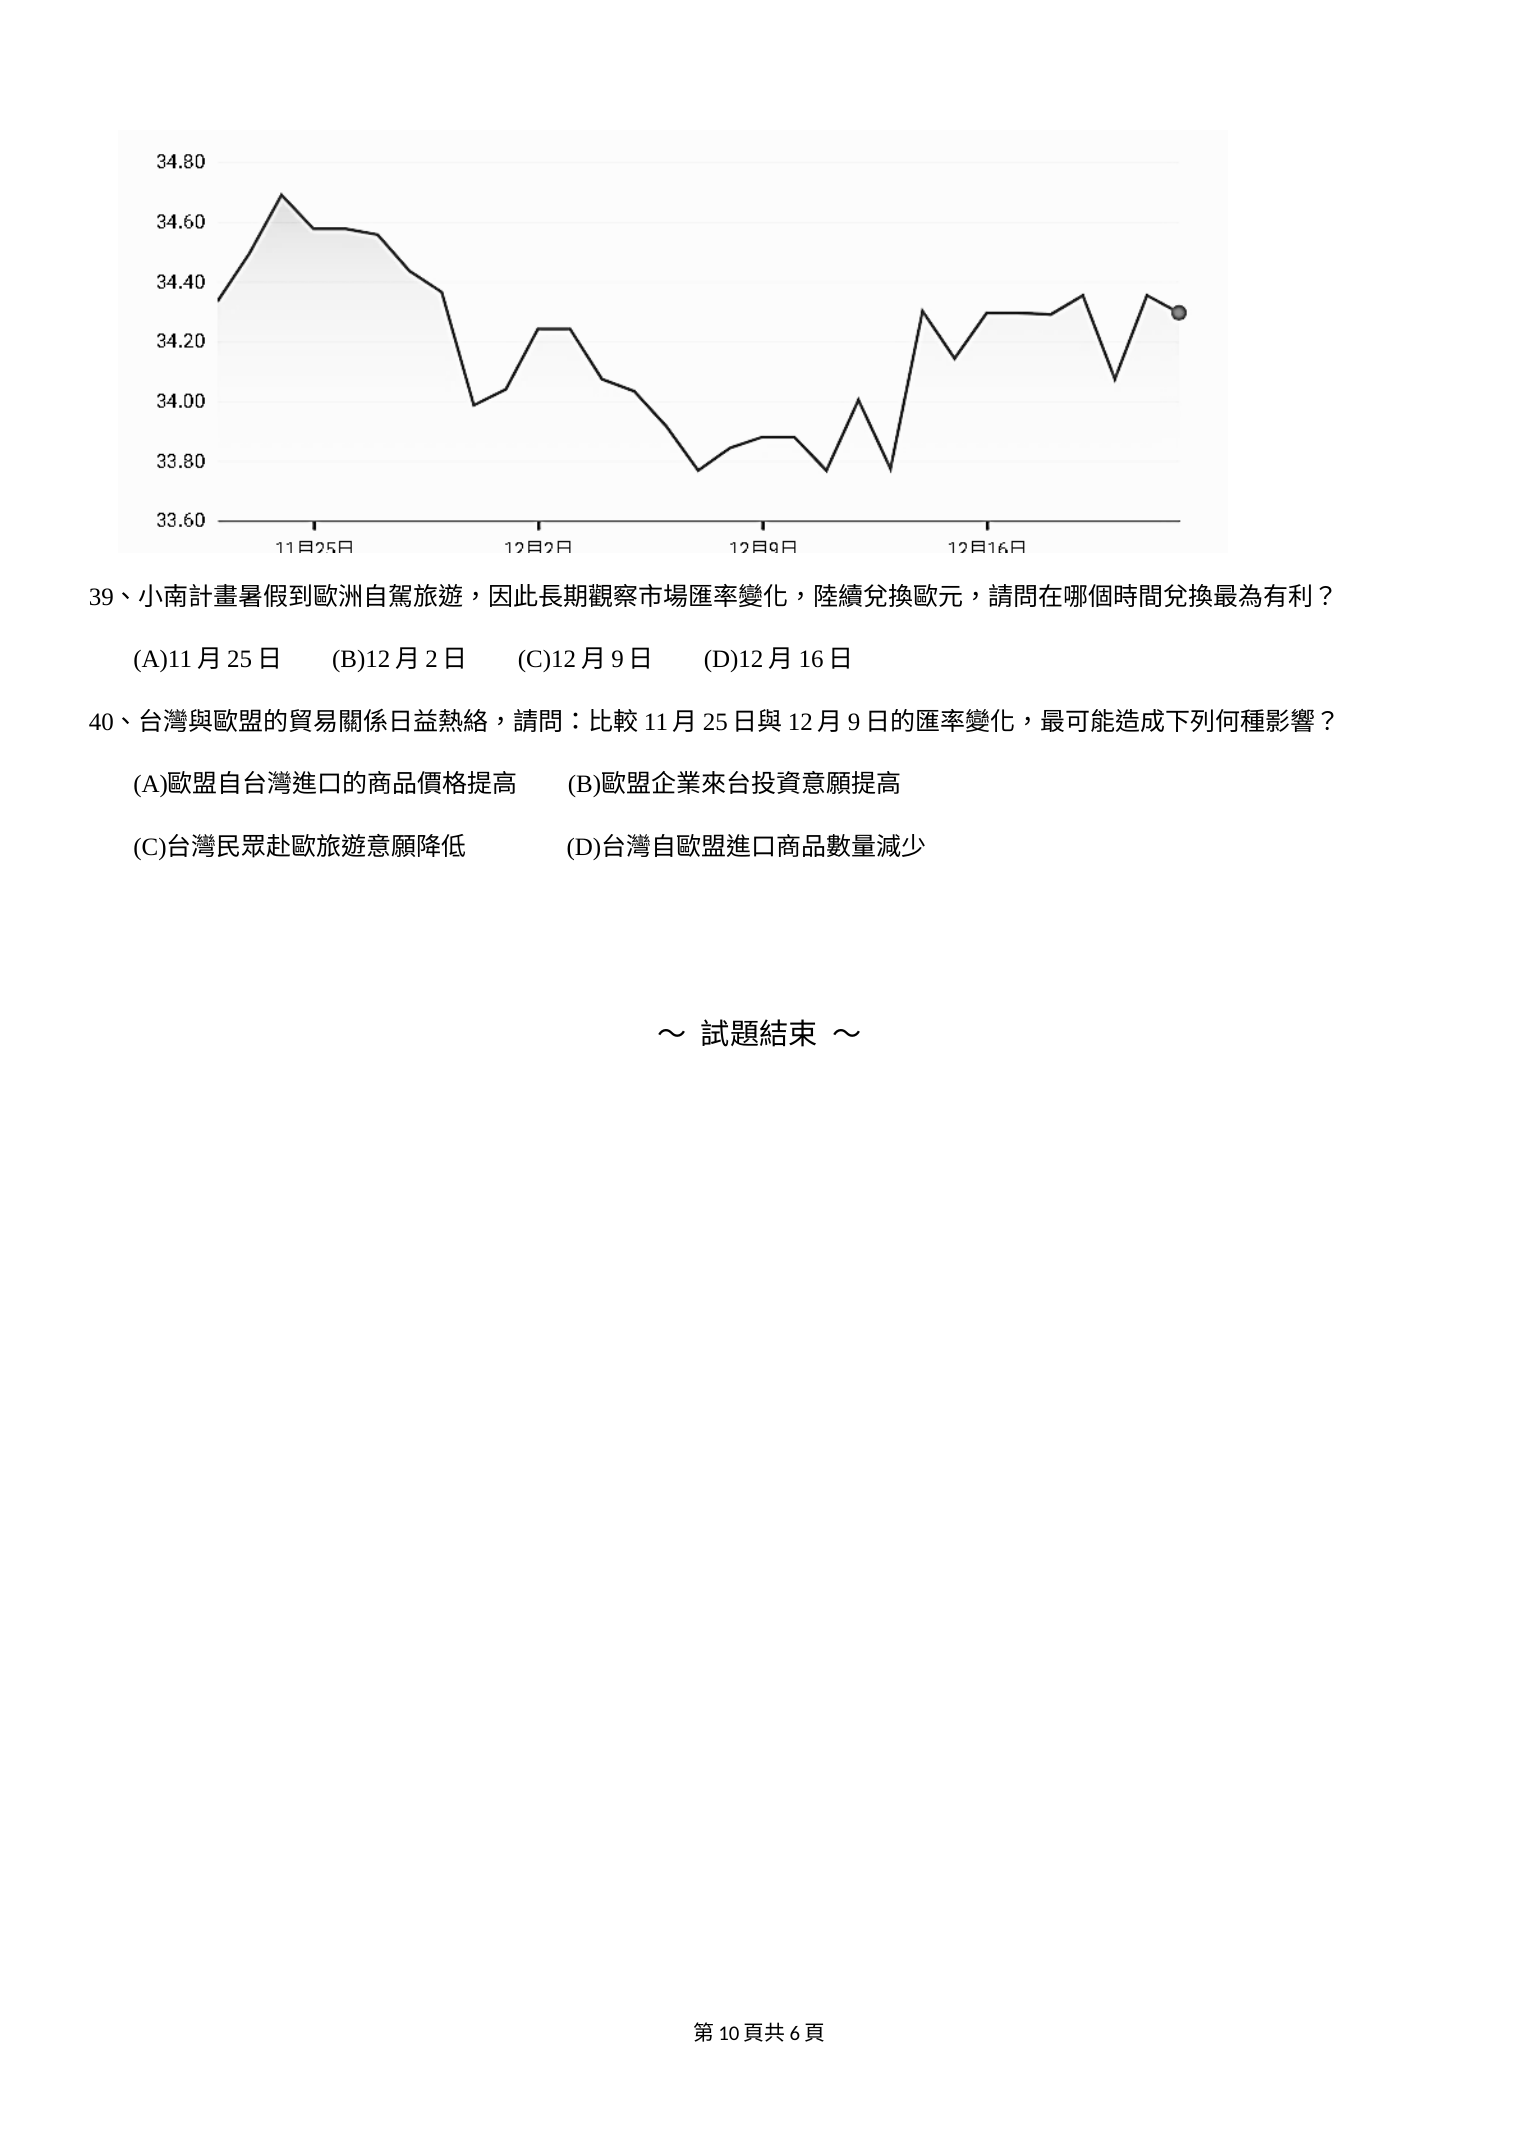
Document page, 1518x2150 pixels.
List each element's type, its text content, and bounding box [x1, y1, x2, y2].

text 〜 試題結束 〜 [89, 990, 1429, 1052]
text (A)11月25日 (B)12月2日 (C)12月9日 (D)12月16日 [133, 615, 1429, 677]
text 40、台灣與歐盟的貿易關係日益熱絡，請問：比較11月25日與12月9日的匯率變化，最可能造成下列何種影響？ [89, 677, 1429, 740]
text (C)台灣民眾赴歐旅遊意願降低 (D)台灣自歐盟進口商品數量減少 [133, 802, 1429, 865]
text 39、小南計畫暑假到歐洲自駕旅遊，因此長期觀察市場匯率變化，陸續兌換歐元，請問在哪個時間兌換最為有利？ [89, 552, 1429, 615]
text (A)歐盟自台灣進口的商品價格提高 (B)歐盟企業來台投資意願提高 [133, 740, 1429, 802]
